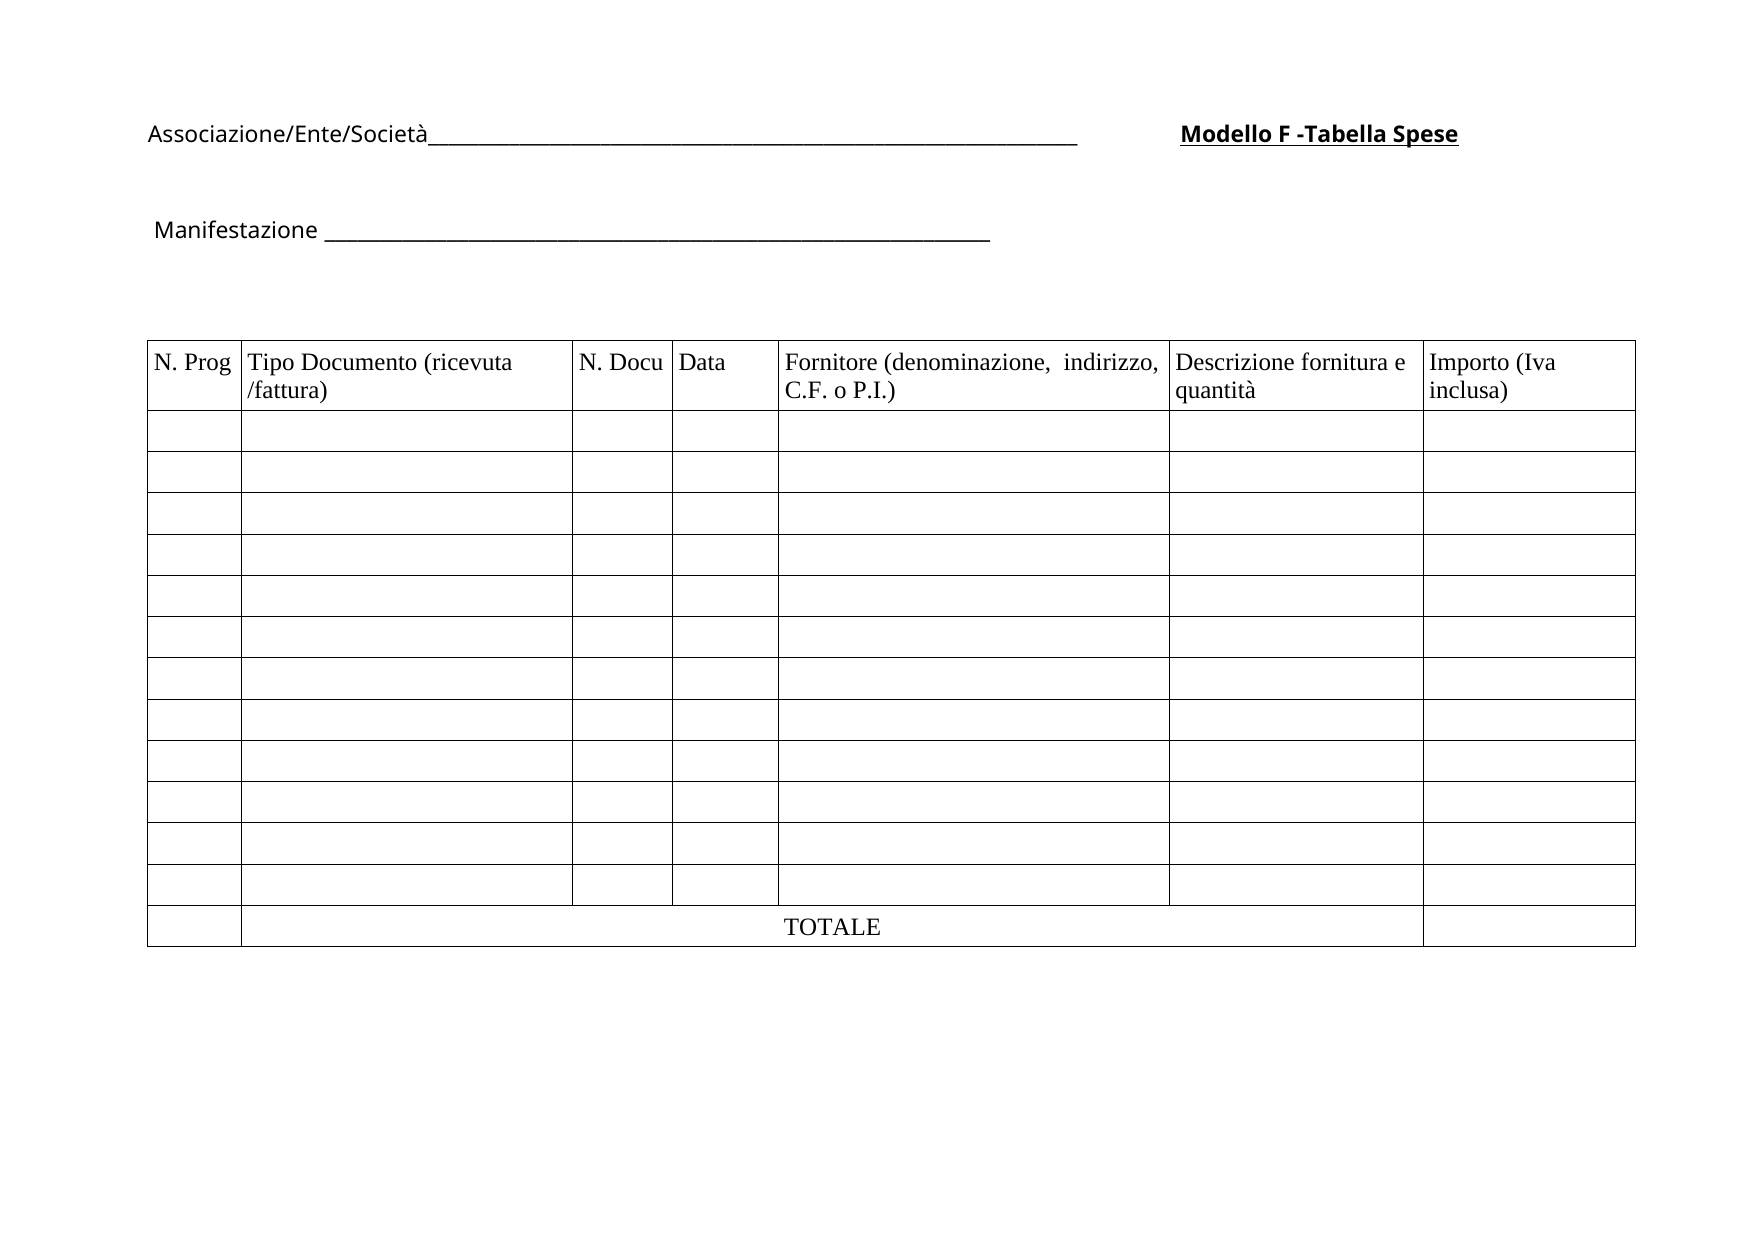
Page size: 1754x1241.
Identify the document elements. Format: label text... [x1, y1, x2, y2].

table_cell [573, 493, 672, 533]
table_cell [1170, 411, 1423, 451]
table_cell [779, 741, 1169, 781]
table_cell [673, 700, 778, 740]
table_cell [573, 576, 672, 616]
table_cell [148, 452, 241, 492]
table_cell [573, 700, 672, 740]
table_cell [1170, 700, 1423, 740]
table_cell [673, 658, 778, 698]
table_header Importo (Iva inclusa) [1424, 341, 1635, 410]
table_cell [779, 658, 1169, 698]
table_cell [673, 411, 778, 451]
table_cell [779, 865, 1169, 905]
table_cell [242, 782, 572, 822]
table_header N. Prog [148, 341, 241, 410]
table_cell [148, 741, 241, 781]
table_cell [242, 535, 572, 575]
table_cell [779, 576, 1169, 616]
table_cell [673, 576, 778, 616]
table_cell [1424, 865, 1635, 905]
table_header N. Docu [573, 341, 672, 410]
table_cell [148, 658, 241, 698]
table_cell [673, 617, 778, 657]
table_cell [148, 906, 241, 946]
table_cell [148, 617, 241, 657]
table_cell [242, 576, 572, 616]
table_cell [779, 823, 1169, 863]
table_cell [573, 865, 672, 905]
table_cell [242, 865, 572, 905]
table_cell [573, 782, 672, 822]
table_cell [1424, 535, 1635, 575]
table_cell [148, 865, 241, 905]
table_cell [779, 493, 1169, 533]
table_cell [1170, 535, 1423, 575]
table_header Descrizione fornitura e quantità [1170, 341, 1423, 410]
table_cell [673, 782, 778, 822]
table_cell [673, 865, 778, 905]
table_cell [1424, 617, 1635, 657]
table_cell [1424, 906, 1635, 946]
table_cell [673, 452, 778, 492]
table_cell [148, 823, 241, 863]
table_cell [673, 741, 778, 781]
table_cell TOTALE [242, 906, 1423, 946]
table_cell [242, 411, 572, 451]
table_cell [242, 452, 572, 492]
table_cell [1424, 493, 1635, 533]
table_cell [573, 411, 672, 451]
table_cell [673, 823, 778, 863]
table_cell [1170, 658, 1423, 698]
table_cell [1424, 576, 1635, 616]
table_cell [1424, 411, 1635, 451]
table_header Tipo Documento (ricevuta /fattura) [242, 341, 572, 410]
table_cell [148, 535, 241, 575]
table_cell [1424, 700, 1635, 740]
table_cell [673, 535, 778, 575]
table_cell [1170, 865, 1423, 905]
table_cell [1170, 493, 1423, 533]
table_cell [242, 700, 572, 740]
table_cell [573, 617, 672, 657]
table_cell [1170, 741, 1423, 781]
table_cell [1170, 823, 1423, 863]
table_cell [242, 493, 572, 533]
table_cell [1424, 823, 1635, 863]
table_cell [242, 658, 572, 698]
table_cell [779, 617, 1169, 657]
table_cell [148, 493, 241, 533]
table_header Fornitore (denominazione, indirizzo, C.F. o P.I.) [779, 341, 1169, 410]
table_cell [148, 576, 241, 616]
table_cell [779, 452, 1169, 492]
table_cell [573, 823, 672, 863]
table_cell [148, 700, 241, 740]
table_cell [1170, 576, 1423, 616]
table_cell [242, 617, 572, 657]
table_cell [242, 823, 572, 863]
table_cell [573, 535, 672, 575]
table_cell [1424, 741, 1635, 781]
table_cell [779, 535, 1169, 575]
table_cell [573, 452, 672, 492]
table_cell [779, 411, 1169, 451]
table_cell [779, 700, 1169, 740]
table_header Data [673, 341, 778, 410]
table_cell [148, 411, 241, 451]
table_cell [1424, 658, 1635, 698]
table_cell [573, 741, 672, 781]
table_cell [1170, 782, 1423, 822]
table_cell [1170, 452, 1423, 492]
table_cell [673, 493, 778, 533]
table_cell [148, 782, 241, 822]
table_cell [242, 741, 572, 781]
table_cell [1170, 617, 1423, 657]
table_cell [1424, 782, 1635, 822]
table_cell [779, 782, 1169, 822]
table_cell [1424, 452, 1635, 492]
table_cell [573, 658, 672, 698]
